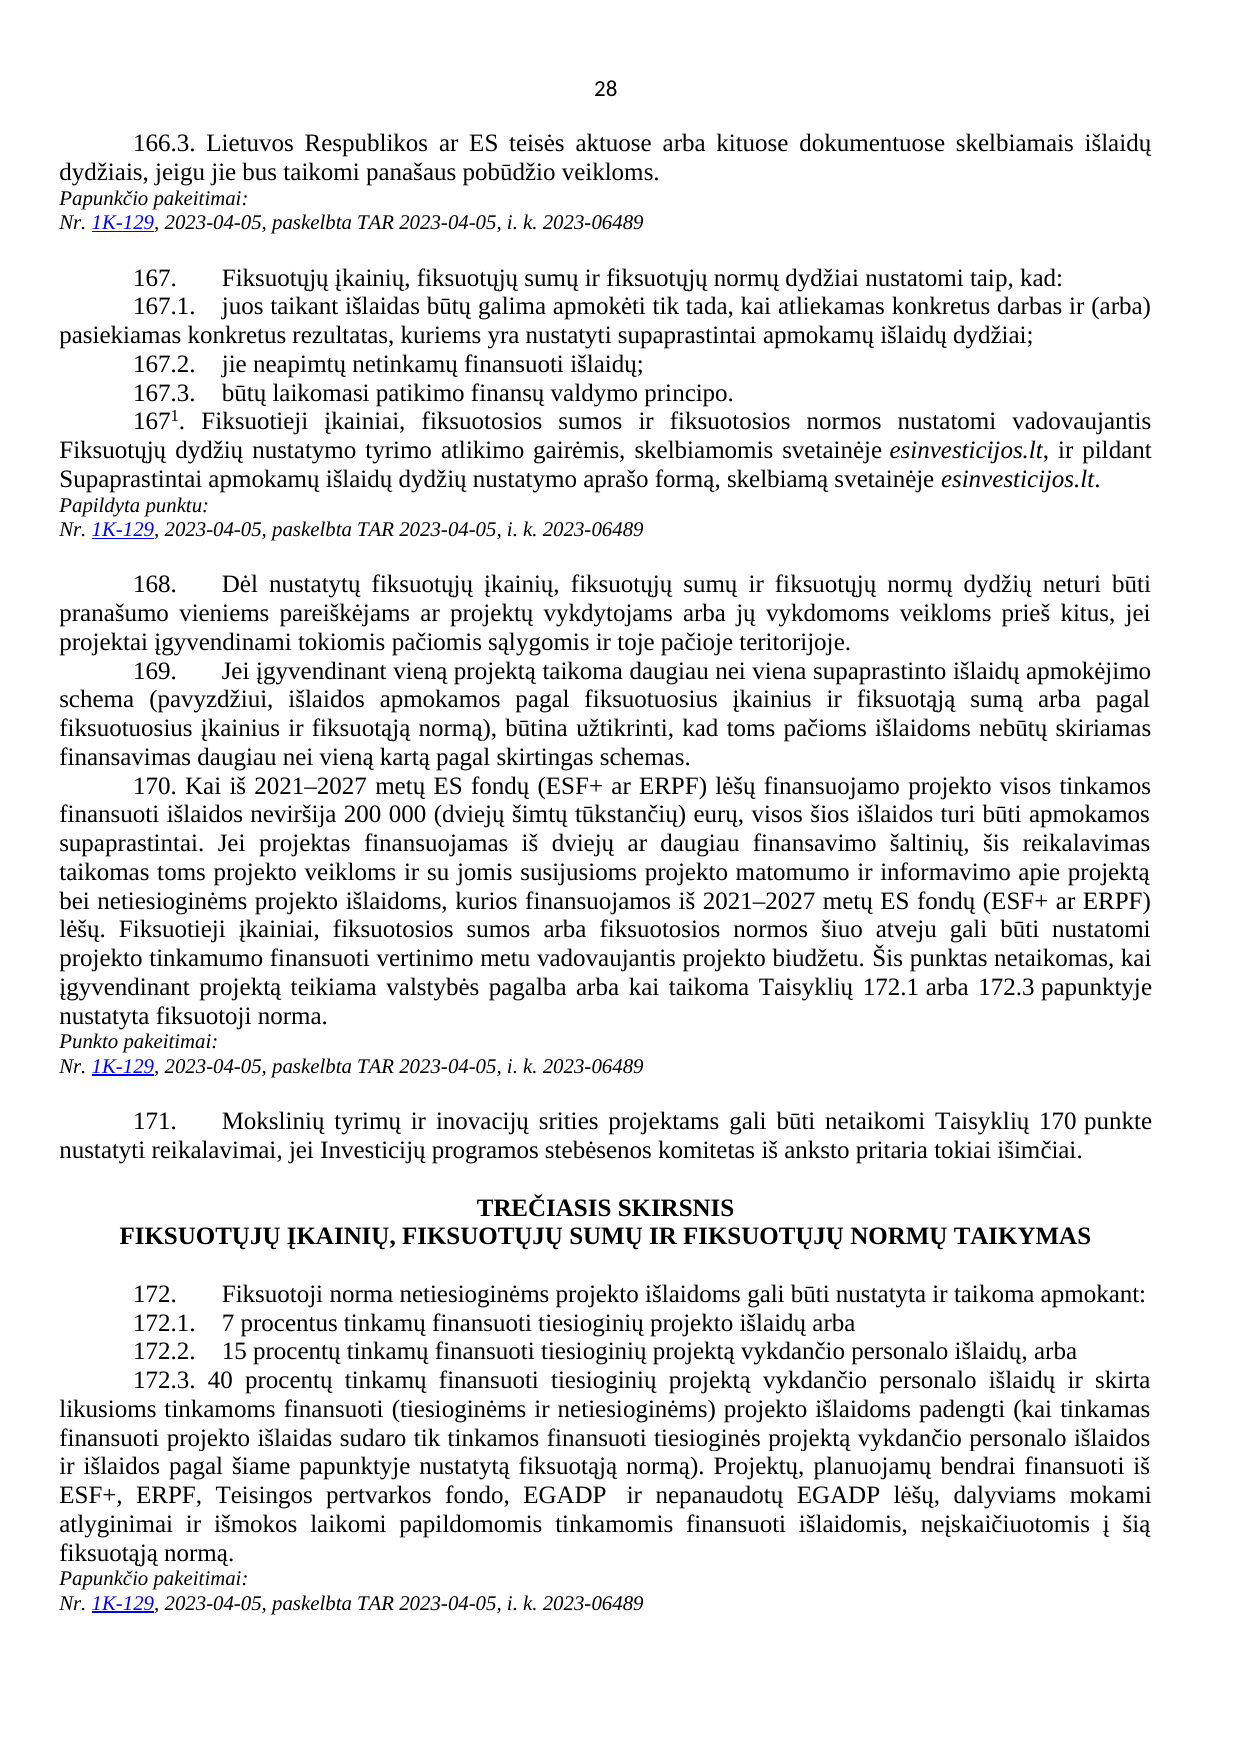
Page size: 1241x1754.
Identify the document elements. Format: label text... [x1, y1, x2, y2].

text 167.2. jie neapimtų netinkamų finansuoti išlaidų; [59, 349, 1152, 378]
text Papildyta punktu: [59, 493, 1152, 517]
text 172.1. 7 procentus tinkamų finansuoti tiesioginių projekto išlaidų arba [59, 1308, 1152, 1336]
text Nr. 1K-129, 2023-04-05, paskelbta TAR 2023-04-05, i. k. 2023-06489 [59, 210, 1152, 234]
text Papunkčio pakeitimai: [59, 1566, 1152, 1590]
text Punkto pakeitimai: [59, 1029, 1152, 1053]
text Nr. 1K-129, 2023-04-05, paskelbta TAR 2023-04-05, i. k. 2023-06489 [59, 517, 1152, 541]
text 168. Dėl nustatytų fiksuotųjų įkainių, fiksuotųjų sumų ir fiksuotųjų normų dydžių neturi būti pranašumo vieniems pareiškėjams ar projektų vykdytojams arba jų vykdomoms veikloms prieš kitus, jei projektai įgyvendinami tokiomis pačiomis sąlygomis ir toje pačioje teritorijoje. [59, 569, 1152, 656]
text Papunkčio pakeitimai: [59, 186, 1152, 210]
text Nr. 1K-129, 2023-04-05, paskelbta TAR 2023-04-05, i. k. 2023-06489 [59, 1053, 1152, 1078]
text 169. Jei įgyvendinant vieną projektą taikoma daugiau nei viena supaprastinto išlaidų apmokėjimo schema (pavyzdžiui, išlaidos apmokamos pagal fiksuotuosius įkainius ir fiksuotąją sumą arba pagal fiksuotuosius įkainius ir fiksuotąją normą), būtina užtikrinti, kad toms pačioms išlaidoms nebūtų skiriamas finansavimas daugiau nei vieną kartą pagal skirtingas schemas. [59, 656, 1152, 771]
text 167.3. būtų laikomasi patikimo finansų valdymo principo. [59, 378, 1152, 406]
text 172. Fiksuotoji norma netiesioginėms projekto išlaidoms gali būti nustatyta ir taikoma apmokant: [59, 1279, 1152, 1308]
text Nr. 1K-129, 2023-04-05, paskelbta TAR 2023-04-05, i. k. 2023-06489 [59, 1590, 1152, 1614]
text 171. Mokslinių tyrimų ir inovacijų srities projektams gali būti netaikomi Taisyklių 170 punkte nustatyti reikalavimai, jei Investicijų programos stebėsenos komitetas iš anksto pritaria tokiai išimčiai. [59, 1106, 1152, 1164]
text 166.3. Lietuvos Respublikos ar ES teisės aktuose arba kituose dokumentuose skelbiamais išlaidų dydžiais, jeigu jie bus taikomi panašaus pobūdžio veikloms. [59, 128, 1152, 186]
text 167. Fiksuotųjų įkainių, fiksuotųjų sumų ir fiksuotųjų normų dydžiai nustatomi taip, kad: [59, 263, 1152, 291]
text 172.3. 40 procentų tinkamų finansuoti tiesioginių projektą vykdančio personalo išlaidų ir skirta likusioms tinkamoms finansuoti (tiesioginėms ir netiesioginėms) projekto išlaidoms padengti (kai tinkamas finansuoti projekto išlaidas sudaro tik tinkamos finansuoti tiesioginės projektą vykdančio personalo išlaidos ir išlaidos pagal šiame papunktyje nustatytą fiksuotąją normą). Projektų, planuojamų bendrai finansuoti iš ESF+, ERPF, Teisingos pertvarkos fondo, EGADP ir nepanaudotų EGADP lėšų, dalyviams mokami atlyginimai ir išmokos laikomi papildomomis tinkamomis finansuoti išlaidomis, neįskaičiuotomis į šią fiksuotąją normą. [59, 1365, 1152, 1566]
text 172.2. 15 procentų tinkamų finansuoti tiesioginių projektą vykdančio personalo išlaidų, arba [59, 1336, 1152, 1365]
subtitle FIKSUOTŲJŲ ĮKAINIŲ, FIKSUOTŲJŲ SUMŲ IR FIKSUOTŲJŲ NORMŲ TAIKYMAS [59, 1221, 1152, 1250]
subtitle Trečiasis skirsnis [59, 1193, 1152, 1221]
text 170. Kai iš 2021–2027 metų ES fondų (ESF+ ar ERPF) lėšų finansuojamo projekto visos tinkamos finansuoti išlaidos neviršija 200 000 (dviejų šimtų tūkstančių) eurų, visos šios išlaidos turi būti apmokamos supaprastintai. Jei projektas finansuojamas iš dviejų ar daugiau finansavimo šaltinių, šis reikalavimas taikomas toms projekto veikloms ir su jomis susijusioms projekto matomumo ir informavimo apie projektą bei netiesioginėms projekto išlaidoms, kurios finansuojamos iš 2021–2027 metų ES fondų (ESF+ ar ERPF) lėšų. Fiksuotieji įkainiai, fiksuotosios sumos arba fiksuotosios normos šiuo atveju gali būti nustatomi projekto tinkamumo finansuoti vertinimo metu vadovaujantis projekto biudžetu. Šis punktas netaikomas, kai įgyvendinant projektą teikiama valstybės pagalba arba kai taikoma Taisyklių 172.1 arba 172.3 papunktyje nustatyta fiksuotoji norma. [59, 771, 1152, 1029]
text 167.1. juos taikant išlaidas būtų galima apmokėti tik tada, kai atliekamas konkretus darbas ir (arba) pasiekiamas konkretus rezultatas, kuriems yra nustatyti supaprastintai apmokamų išlaidų dydžiai; [59, 291, 1152, 349]
text 1671. Fiksuotieji įkainiai, fiksuotosios sumos ir fiksuotosios normos nustatomi vadovaujantis Fiksuotųjų dydžių nustatymo tyrimo atlikimo gairėmis, skelbiamomis svetainėje esinvesticijos.lt, ir pildant Supaprastintai apmokamų išlaidų dydžių nustatymo aprašo formą, skelbiamą svetainėje esinvesticijos.lt. [59, 406, 1152, 493]
